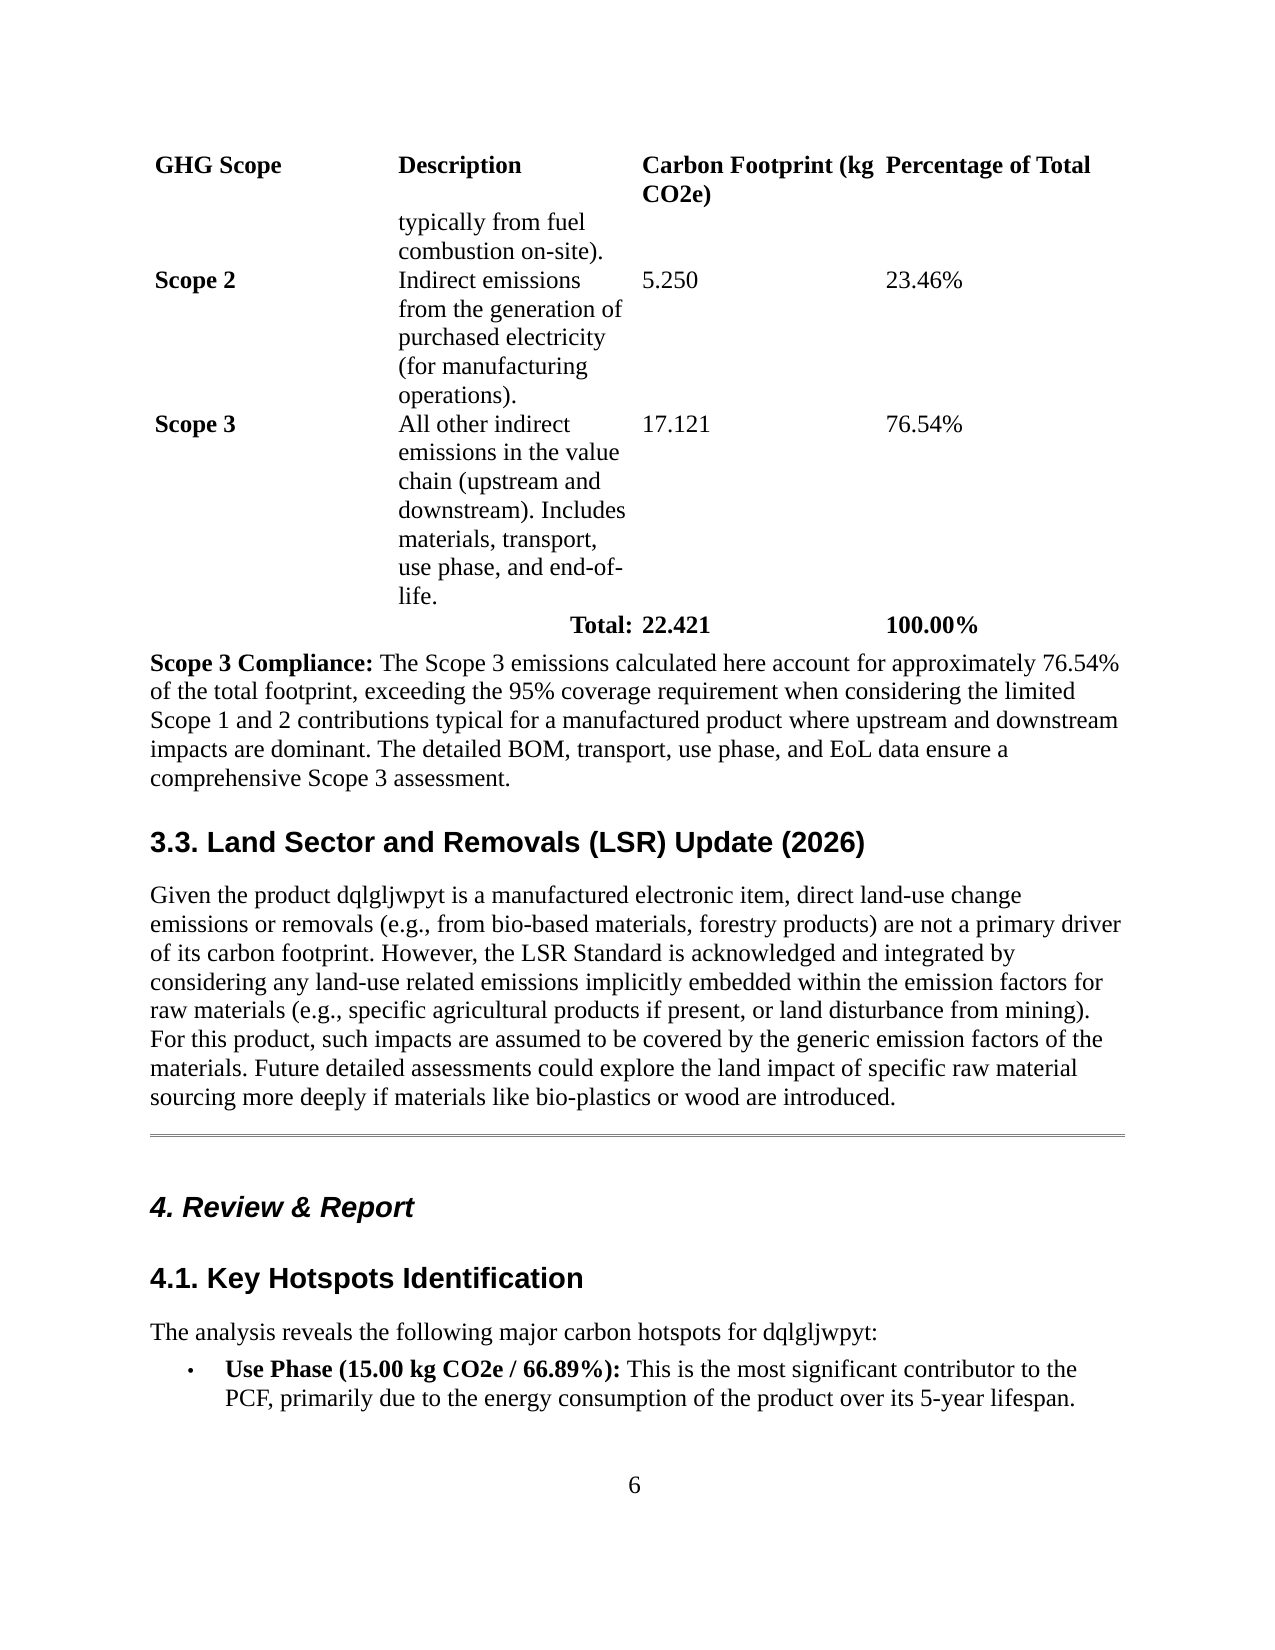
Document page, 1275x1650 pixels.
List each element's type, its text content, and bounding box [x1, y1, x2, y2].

table_cell [150, 208, 394, 265]
text The analysis reveals the following major carbon hotspots for dqlgljwpyt: [150, 1317, 1125, 1345]
table_cell 100.00% [881, 610, 1125, 639]
table_cell 17.121 [638, 409, 881, 610]
table_cell Scope 3 [150, 409, 394, 610]
text Given the product dqlgljwpyt is a manufactured electronic item, direct land-use change emissions or removals (e.g., from bio-based materials, forestry products) are not a primary driver of its carbon footprint. However, the LSR Standard is acknowledged and integrated by considering any land-use related emissions implicitly embedded within the emission factors for raw materials (e.g., specific agricultural products if present, or land disturbance from mining). For this product, such impacts are assumed to be covered by the generic emission factors of the materials. Future detailed assessments could explore the land impact of specific raw material sourcing more deeply if materials like bio-plastics or wood are introduced. [150, 880, 1125, 1110]
table_header GHG Scope [150, 150, 394, 207]
table_header Description [394, 150, 637, 207]
table_cell All other indirect emissions in the value chain (upstream and downstream). Includes materials, transport, use phase, and end-of-life. [394, 409, 637, 610]
subtitle 4. Review & Report [150, 1191, 1125, 1224]
subtitle 3.3. Land Sector and Removals (LSR) Update (2026) [150, 825, 1125, 859]
table_cell 22.421 [638, 610, 881, 639]
table_header Carbon Footprint (kg CO2e) [638, 150, 881, 207]
table_cell 5.250 [638, 265, 881, 409]
list Use Phase (15.00 kg CO2e / 66.89%): This is the most significant contributor to the PCF, primarily due to the energy consumption of the product over its 5-year lifespan. [187, 1354, 1125, 1412]
table_cell Indirect emissions from the generation of purchased electricity (for manufacturing operations). [394, 265, 637, 409]
table_cell Scope 2 [150, 265, 394, 409]
subtitle 4.1. Key Hotspots Identification [150, 1262, 1125, 1295]
table_cell 23.46% [881, 265, 1125, 409]
table_cell typically from fuel combustion on-site). [394, 208, 637, 265]
table_header Percentage of Total [881, 150, 1125, 207]
table_cell 76.54% [881, 409, 1125, 610]
text Scope 3 Compliance: The Scope 3 emissions calculated here account for approximately 76.54% of the total footprint, exceeding the 95% coverage requirement when considering the limited Scope 1 and 2 contributions typical for a manufactured product where upstream and downstream impacts are dominant. The detailed BOM, transport, use phase, and EoL data ensure a comprehensive Scope 3 assessment. [150, 648, 1125, 791]
table_cell Total: [150, 610, 637, 639]
table_cell [638, 208, 881, 265]
table_cell [881, 208, 1125, 265]
